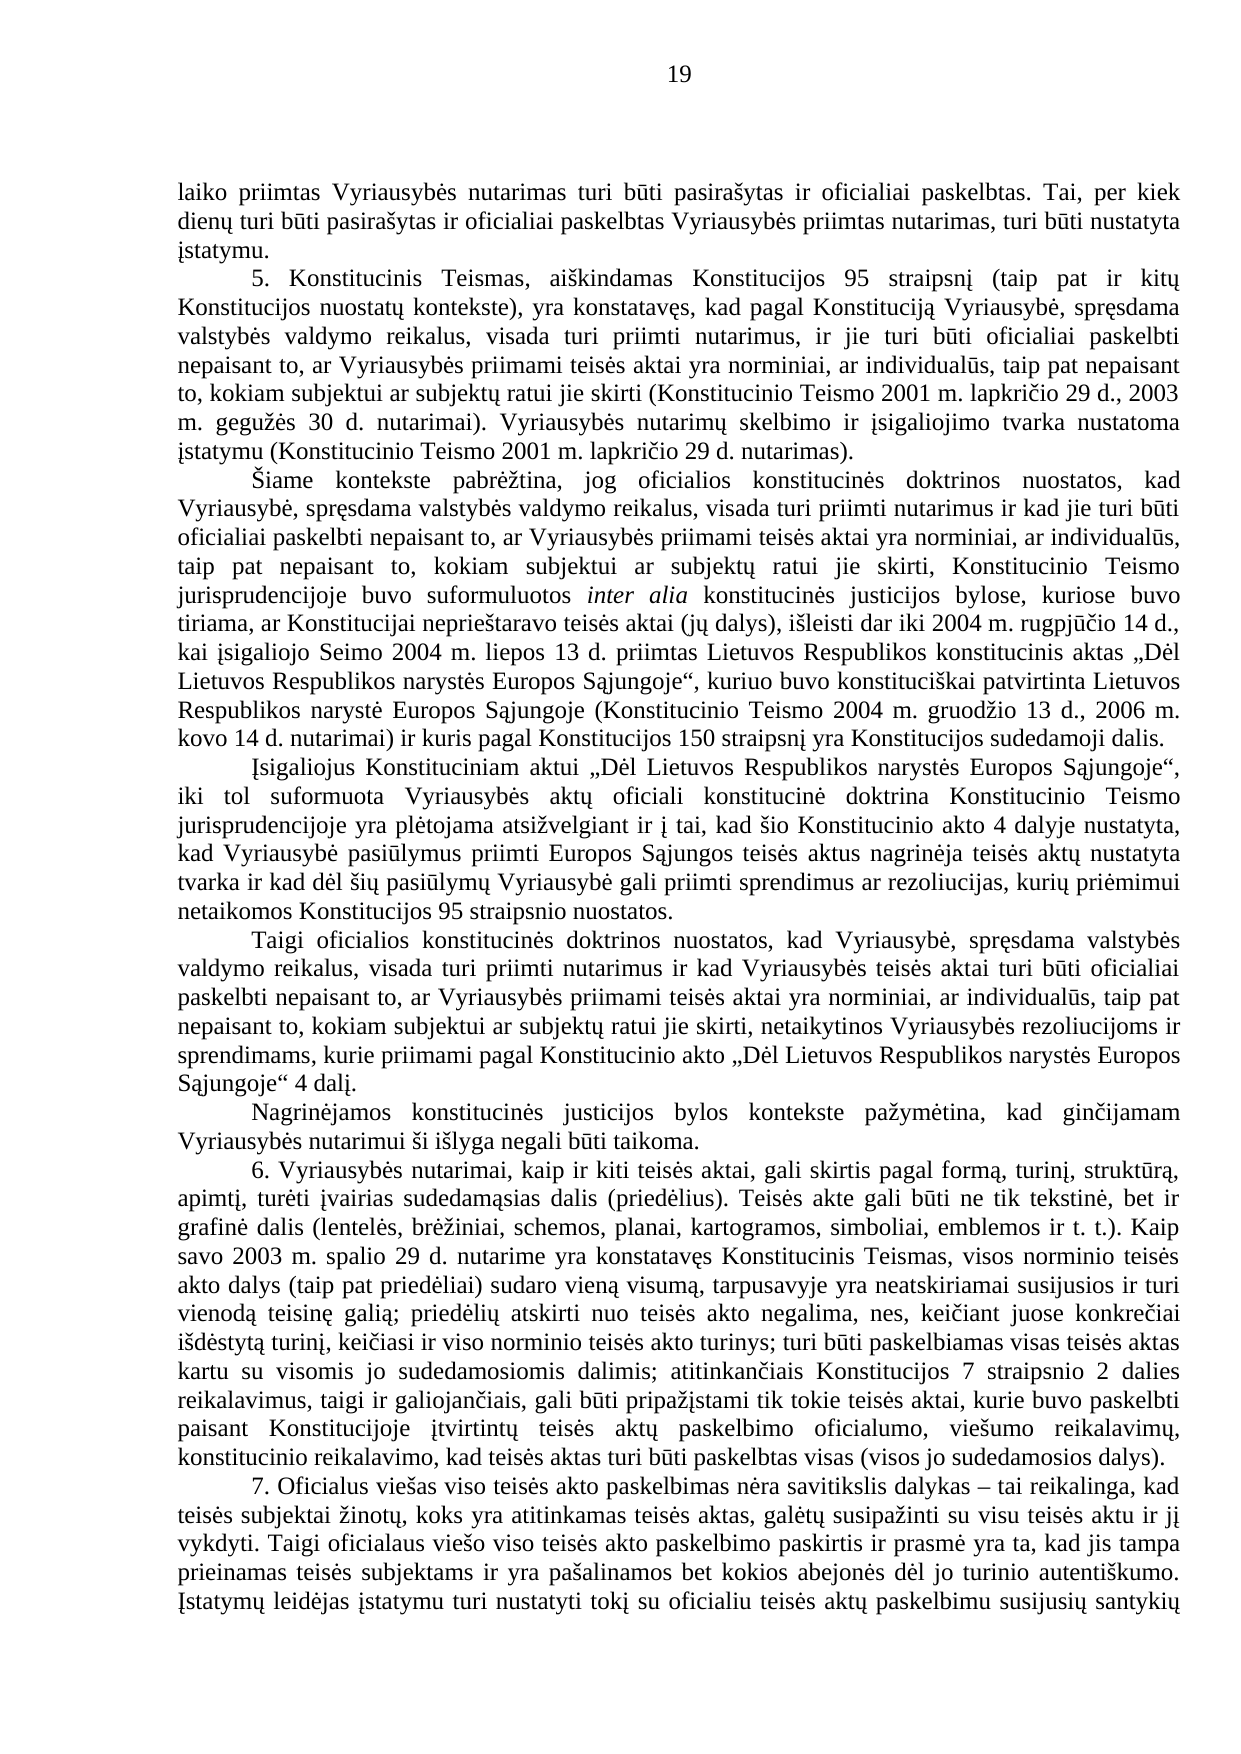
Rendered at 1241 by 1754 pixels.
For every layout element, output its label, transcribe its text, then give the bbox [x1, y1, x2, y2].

text Taigi oficialios konstitucinės doktrinos nuostatos, kad Vyriausybė, spręsdama valstybės valdymo reikalus, visada turi priimti nutarimus ir kad Vyriausybės teisės aktai turi būti oficialiai paskelbti nepaisant to, ar Vyriausybės priimami teisės aktai yra norminiai, ar individualūs, taip pat nepaisant to, kokiam subjektui ar subjektų ratui jie skirti, netaikytinos Vyriausybės rezoliucijoms ir sprendimams, kurie priimami pagal Konstitucinio akto „Dėl Lietuvos Respublikos narystės Europos Sąjungoje“ 4 dalį. [177, 925, 1181, 1097]
text Šiame kontekste pabrėžtina, jog oficialios konstitucinės doktrinos nuostatos, kad Vyriausybė, spręsdama valstybės valdymo reikalus, visada turi priimti nutarimus ir kad jie turi būti oficialiai paskelbti nepaisant to, ar Vyriausybės priimami teisės aktai yra norminiai, ar individualūs, taip pat nepaisant to, kokiam subjektui ar subjektų ratui jie skirti, Konstitucinio Teismo jurisprudencijoje buvo suformuluotos inter alia konstitucinės justicijos bylose, kuriose buvo tiriama, ar Konstitucijai neprieštaravo teisės aktai (jų dalys), išleisti dar iki 2004 m. rugpjūčio 14 d., kai įsigaliojo Seimo 2004 m. liepos 13 d. priimtas Lietuvos Respublikos konstitucinis aktas „Dėl Lietuvos Respublikos narystės Europos Sąjungoje“, kuriuo buvo konstituciškai patvirtinta Lietuvos Respublikos narystė Europos Sąjungoje (Konstitucinio Teismo 2004 m. gruodžio 13 d., 2006 m. kovo 14 d. nutarimai) ir kuris pagal Konstitucijos 150 straipsnį yra Konstitucijos sudedamoji dalis. [177, 465, 1181, 752]
text 7. Oficialus viešas viso teisės akto paskelbimas nėra savitikslis dalykas – tai reikalinga, kad teisės subjektai žinotų, koks yra atitinkamas teisės aktas, galėtų susipažinti su visu teisės aktu ir jį vykdyti. Taigi oficialaus viešo viso teisės akto paskelbimo paskirtis ir prasmė yra ta, kad jis tampa prieinamas teisės subjektams ir yra pašalinamos bet kokios abejonės dėl jo turinio autentiškumo. Įstatymų leidėjas įstatymu turi nustatyti tokį su oficialiu teisės aktų paskelbimu susijusių santykių [177, 1471, 1181, 1615]
text laiko priimtas Vyriausybės nutarimas turi būti pasirašytas ir oficialiai paskelbtas. Tai, per kiek dienų turi būti pasirašytas ir oficialiai paskelbtas Vyriausybės priimtas nutarimas, turi būti nustatyta įstatymu. [177, 177, 1181, 263]
text 5. Konstitucinis Teismas, aiškindamas Konstitucijos 95 straipsnį (taip pat ir kitų Konstitucijos nuostatų kontekste), yra konstatavęs, kad pagal Konstituciją Vyriausybė, spręsdama valstybės valdymo reikalus, visada turi priimti nutarimus, ir jie turi būti oficialiai paskelbti nepaisant to, ar Vyriausybės priimami teisės aktai yra norminiai, ar individualūs, taip pat nepaisant to, kokiam subjektui ar subjektų ratui jie skirti (Konstitucinio Teismo 2001 m. lapkričio 29 d., 2003 m. gegužės 30 d. nutarimai). Vyriausybės nutarimų skelbimo ir įsigaliojimo tvarka nustatoma įstatymu (Konstitucinio Teismo 2001 m. lapkričio 29 d. nutarimas). [177, 263, 1181, 465]
text Įsigaliojus Konstituciniam aktui „Dėl Lietuvos Respublikos narystės Europos Sąjungoje“, iki tol suformuota Vyriausybės aktų oficiali konstitucinė doktrina Konstitucinio Teismo jurisprudencijoje yra plėtojama atsižvelgiant ir į tai, kad šio Konstitucinio akto 4 dalyje nustatyta, kad Vyriausybė pasiūlymus priimti Europos Sąjungos teisės aktus nagrinėja teisės aktų nustatyta tvarka ir kad dėl šių pasiūlymų Vyriausybė gali priimti sprendimus ar rezoliucijas, kurių priėmimui netaikomos Konstitucijos 95 straipsnio nuostatos. [177, 752, 1181, 925]
text Nagrinėjamos konstitucinės justicijos bylos kontekste pažymėtina, kad ginčijamam Vyriausybės nutarimui ši išlyga negali būti taikoma. [177, 1097, 1181, 1155]
text 6. Vyriausybės nutarimai, kaip ir kiti teisės aktai, gali skirtis pagal formą, turinį, struktūrą, apimtį, turėti įvairias sudedamąsias dalis (priedėlius). Teisės akte gali būti ne tik tekstinė, bet ir grafinė dalis (lentelės, brėžiniai, schemos, planai, kartogramos, simboliai, emblemos ir t. t.). Kaip savo 2003 m. spalio 29 d. nutarime yra konstatavęs Konstitucinis Teismas, visos norminio teisės akto dalys (taip pat priedėliai) sudaro vieną visumą, tarpusavyje yra neatskiriamai susijusios ir turi vienodą teisinę galią; priedėlių atskirti nuo teisės akto negalima, nes, keičiant juose konkrečiai išdėstytą turinį, keičiasi ir viso norminio teisės akto turinys; turi būti paskelbiamas visas teisės aktas kartu su visomis jo sudedamosiomis dalimis; atitinkančiais Konstitucijos 7 straipsnio 2 dalies reikalavimus, taigi ir galiojančiais, gali būti pripažįstami tik tokie teisės aktai, kurie buvo paskelbti paisant Konstitucijoje įtvirtintų teisės aktų paskelbimo oficialumo, viešumo reikalavimų, konstitucinio reikalavimo, kad teisės aktas turi būti paskelbtas visas (visos jo sudedamosios dalys). [177, 1155, 1181, 1471]
